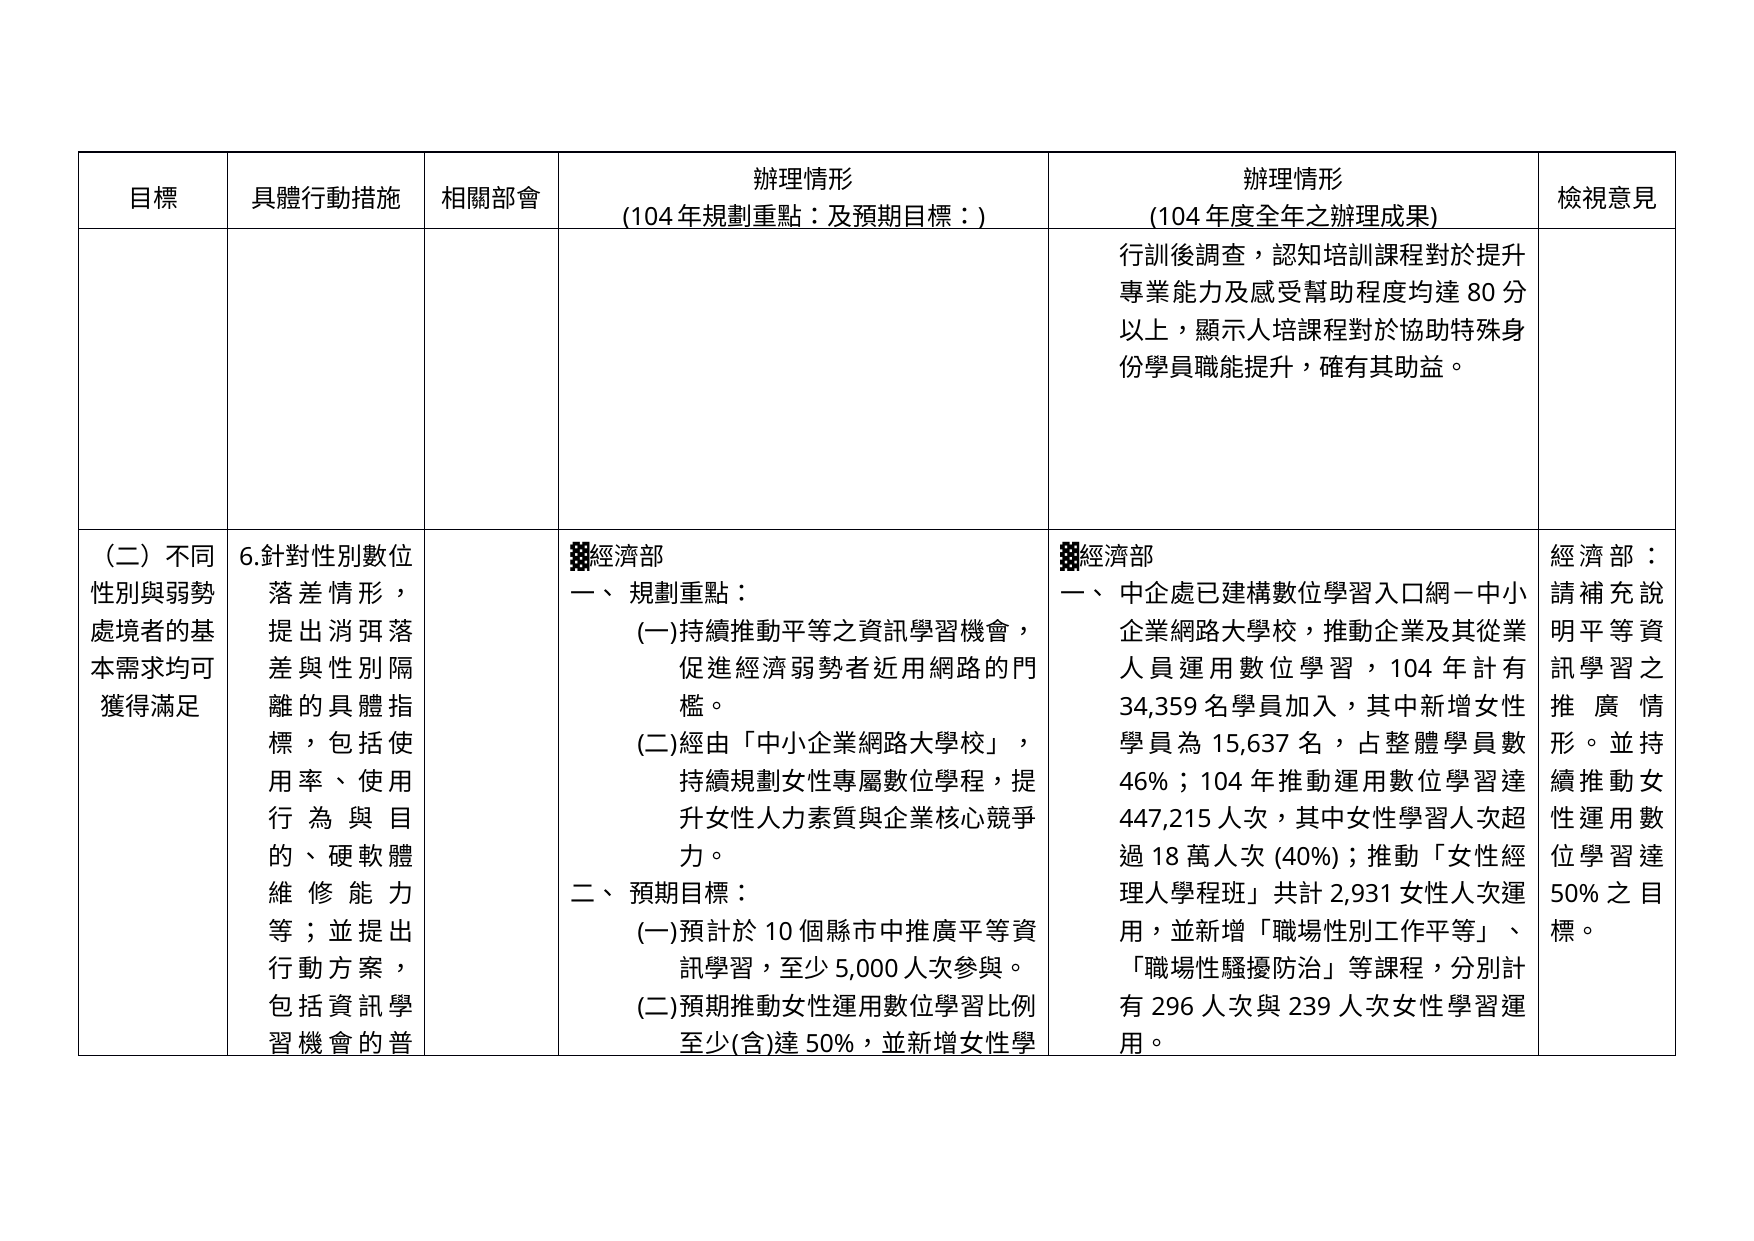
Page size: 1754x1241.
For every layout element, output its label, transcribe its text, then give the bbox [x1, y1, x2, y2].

table_header 辦理情形 (104年度全年之辦理成果) [1049, 153, 1538, 227]
table_cell ▓經濟部 中企處已建構數位學習入口網－中小企業網路大學校，推動企業及其從業人員運用數位學習，104年計有34,359名學員加入，其中新增女性學員為15,637名，占整體學員數46%；104年推動運用數位學習達447,215人次，其中女性學習人次超過18萬人次 (40%)；推動「女性經理人學程班」共計2,931女性人次運用，並新增「職場性別工作平等」、「職場性騷擾防治」等課程，分別計有296人次與239人次女性學習運用。 工業局發展全國創新互動直播教學，協助各地教師線上支援服務，包含四大行政運作模式(共學課表、共同研習、共同評測、共跨國際)與五大教學應用模式(專業換課、特色共學、名師廣送、教師培訓、國際串接)，提供學生多元之學習機會，目前已累計服務11,688人次親子師生，男女學生比約23:19，教師男女比約5:6。 貿易局APEC數位機會中心(ADOC)計畫103年已執行完畢，並轉為雙邊架構進行。 [1049, 530, 1538, 1054]
table_header 檢視意見 [1539, 153, 1675, 227]
table_cell ▓經濟部 規劃重點： 持續推動平等之資訊學習機會，促進經濟弱勢者近用網路的門檻。 經由「中小企業網路大學校」，持續規劃女性專屬數位學程，提升女性人力素質與企業核心競爭力。 預期目標： 預計於10個縣市中推廣平等資訊學習，至少5,000人次參與。 預期推動女性運用數位學習比例至少(含)達50%，並新增女性學員至少(含)5,000人。 [559, 530, 1048, 1054]
table_cell 經濟部：請補充說明平等資訊學習之推廣情形。並持續推動女性運用數位學習達50%之目標。 [1539, 530, 1675, 1054]
table_cell [425, 530, 558, 1054]
table_cell （二）不同性別與弱勢處境者的基本需求均可獲得滿足 [79, 530, 227, 1054]
table_cell [228, 229, 424, 528]
table_header 相關部會 [425, 153, 558, 227]
table_header 辦理情形 (104年規劃重點：及預期目標：) [559, 153, 1048, 227]
table_cell [1539, 229, 1675, 528]
table_cell [79, 229, 227, 528]
table_cell 針對性別數位落差情形，提出消弭落差與性別隔離的具體指標，包括使用率、使用行為與目的、硬軟體維修能力等；並提出行動方案，包括資訊學習機會的普 [228, 530, 424, 1054]
table_cell [559, 229, 1048, 528]
table_header 具體行動措施 [228, 153, 424, 227]
table_cell [425, 229, 558, 528]
table_cell 行訓後調查，認知培訓課程對於提升專業能力及感受幫助程度均達80分以上，顯示人培課程對於協助特殊身份學員職能提升，確有其助益。 [1049, 229, 1538, 528]
table_header 目標 [79, 153, 227, 227]
